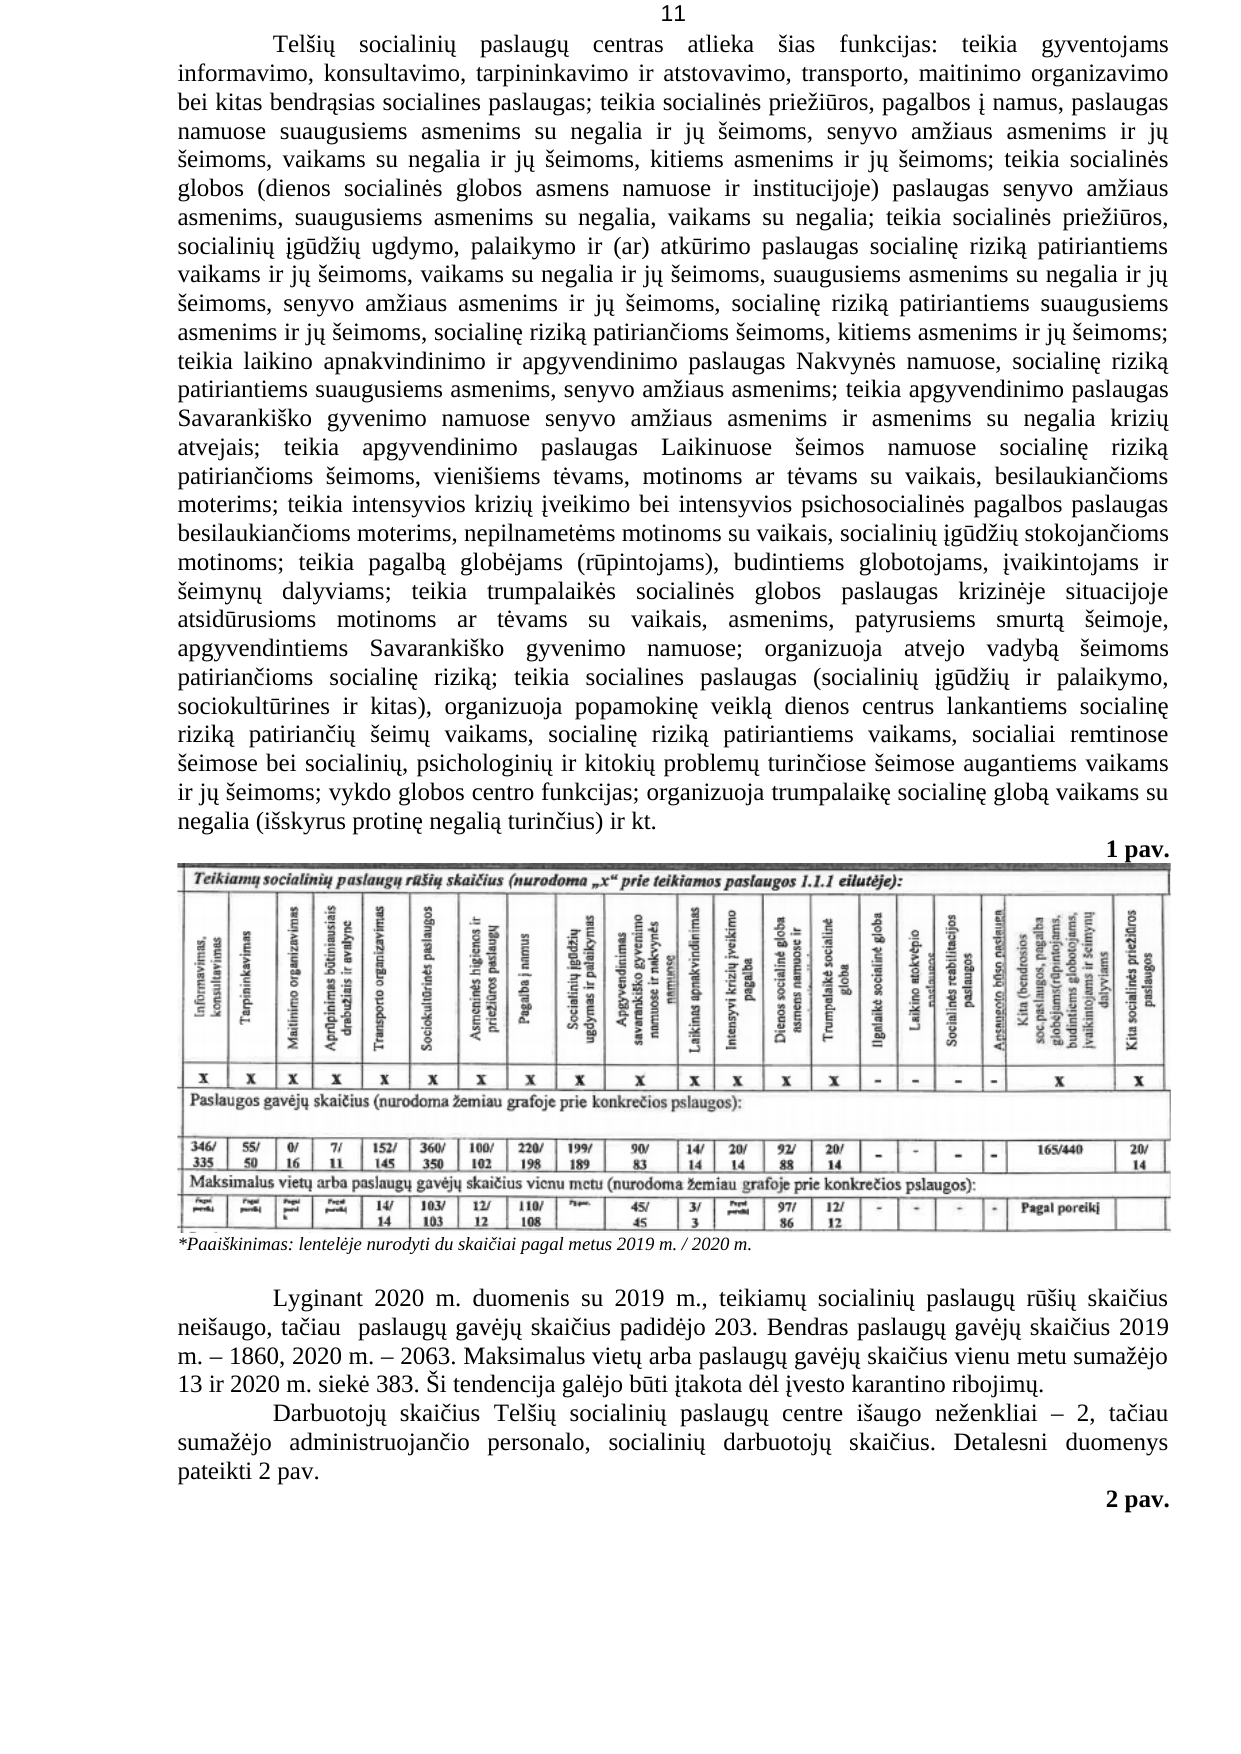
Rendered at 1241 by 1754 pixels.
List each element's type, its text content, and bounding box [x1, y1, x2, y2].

text 1 pav. [177, 834, 1169, 863]
text Telšių socialinių paslaugų centras atlieka šias funkcijas: teikia gyventojams informavimo, konsultavimo, tarpininkavimo ir atstovavimo, transporto, maitinimo organizavimo bei kitas bendrąsias socialines paslaugas; teikia socialinės priežiūros, pagalbos į namus, paslaugas namuose suaugusiems asmenims su negalia ir jų šeimoms, senyvo amžiaus asmenims ir jų šeimoms, vaikams su negalia ir jų šeimoms, kitiems asmenims ir jų šeimoms; teikia socialinės globos (dienos socialinės globos asmens namuose ir institucijoje) paslaugas senyvo amžiaus asmenims, suaugusiems asmenims su negalia, vaikams su negalia; teikia socialinės priežiūros, socialinių įgūdžių ugdymo, palaikymo ir (ar) atkūrimo paslaugas socialinę riziką patiriantiems vaikams ir jų šeimoms, vaikams su negalia ir jų šeimoms, suaugusiems asmenims su negalia ir jų šeimoms, senyvo amžiaus asmenims ir jų šeimoms, socialinę riziką patiriantiems suaugusiems asmenims ir jų šeimoms, socialinę riziką patiriančioms šeimoms, kitiems asmenims ir jų šeimoms; teikia laikino apnakvindinimo ir apgyvendinimo paslaugas Nakvynės namuose, socialinę riziką patiriantiems suaugusiems asmenims, senyvo amžiaus asmenims; teikia apgyvendinimo paslaugas Savarankiško gyvenimo namuose senyvo amžiaus asmenims ir asmenims su negalia krizių atvejais; teikia apgyvendinimo paslaugas Laikinuose šeimos namuose socialinę riziką patiriančioms šeimoms, vienišiems tėvams, motinoms ar tėvams su vaikais, besilaukiančioms moterims; teikia intensyvios krizių įveikimo bei intensyvios psichosocialinės pagalbos paslaugas besilaukiančioms moterims, nepilnametėms motinoms su vaikais, socialinių įgūdžių stokojančioms motinoms; teikia pagalbą globėjams (rūpintojams), budintiems globotojams, įvaikintojams ir šeimynų dalyviams; teikia trumpalaikės socialinės globos paslaugas krizinėje situacijoje atsidūrusioms motinoms ar tėvams su vaikais, asmenims, patyrusiems smurtą šeimoje, apgyvendintiems Savarankiško gyvenimo namuose; organizuoja atvejo vadybą šeimoms patiriančioms socialinę riziką; teikia socialines paslaugas (socialinių įgūdžių ir palaikymo, sociokultūrines ir kitas), organizuoja popamokinę veiklą dienos centrus lankantiems socialinę riziką patiriančių šeimų vaikams, socialinę riziką patiriantiems vaikams, socialiai remtinose šeimose bei socialinių, psichologinių ir kitokių problemų turinčiose šeimose augantiems vaikams ir jų šeimoms; vykdo globos centro funkcijas; organizuoja trumpalaikę socialinę globą vaikams su negalia (išskyrus protinę negalią turinčius) ir kt. [177, 29, 1169, 834]
text 2 pav. [177, 1484, 1169, 1513]
text Darbuotojų skaičius Telšių socialinių paslaugų centre išaugo neženkliai – 2, tačiau sumažėjo administruojančio personalo, socialinių darbuotojų skaičius. Detalesni duomenys pateikti 2 pav. [177, 1398, 1169, 1484]
text Lyginant 2020 m. duomenis su 2019 m., teikiamų socialinių paslaugų rūšių skaičius neišaugo, tačiau paslaugų gavėjų skaičius padidėjo 203. Bendras paslaugų gavėjų skaičius 2019 m. – 1860, 2020 m. – 2063. Maksimalus vietų arba paslaugų gavėjų skaičius vienu metu sumažėjo 13 ir 2020 m. siekė 383. Ši tendencija galėjo būti įtakota dėl įvesto karantino ribojimų. [177, 1283, 1169, 1398]
text *Paaiškinimas: lentelėje nurodyti du skaičiai pagal metus 2019 m. / 2020 m. [177, 1233, 1169, 1254]
